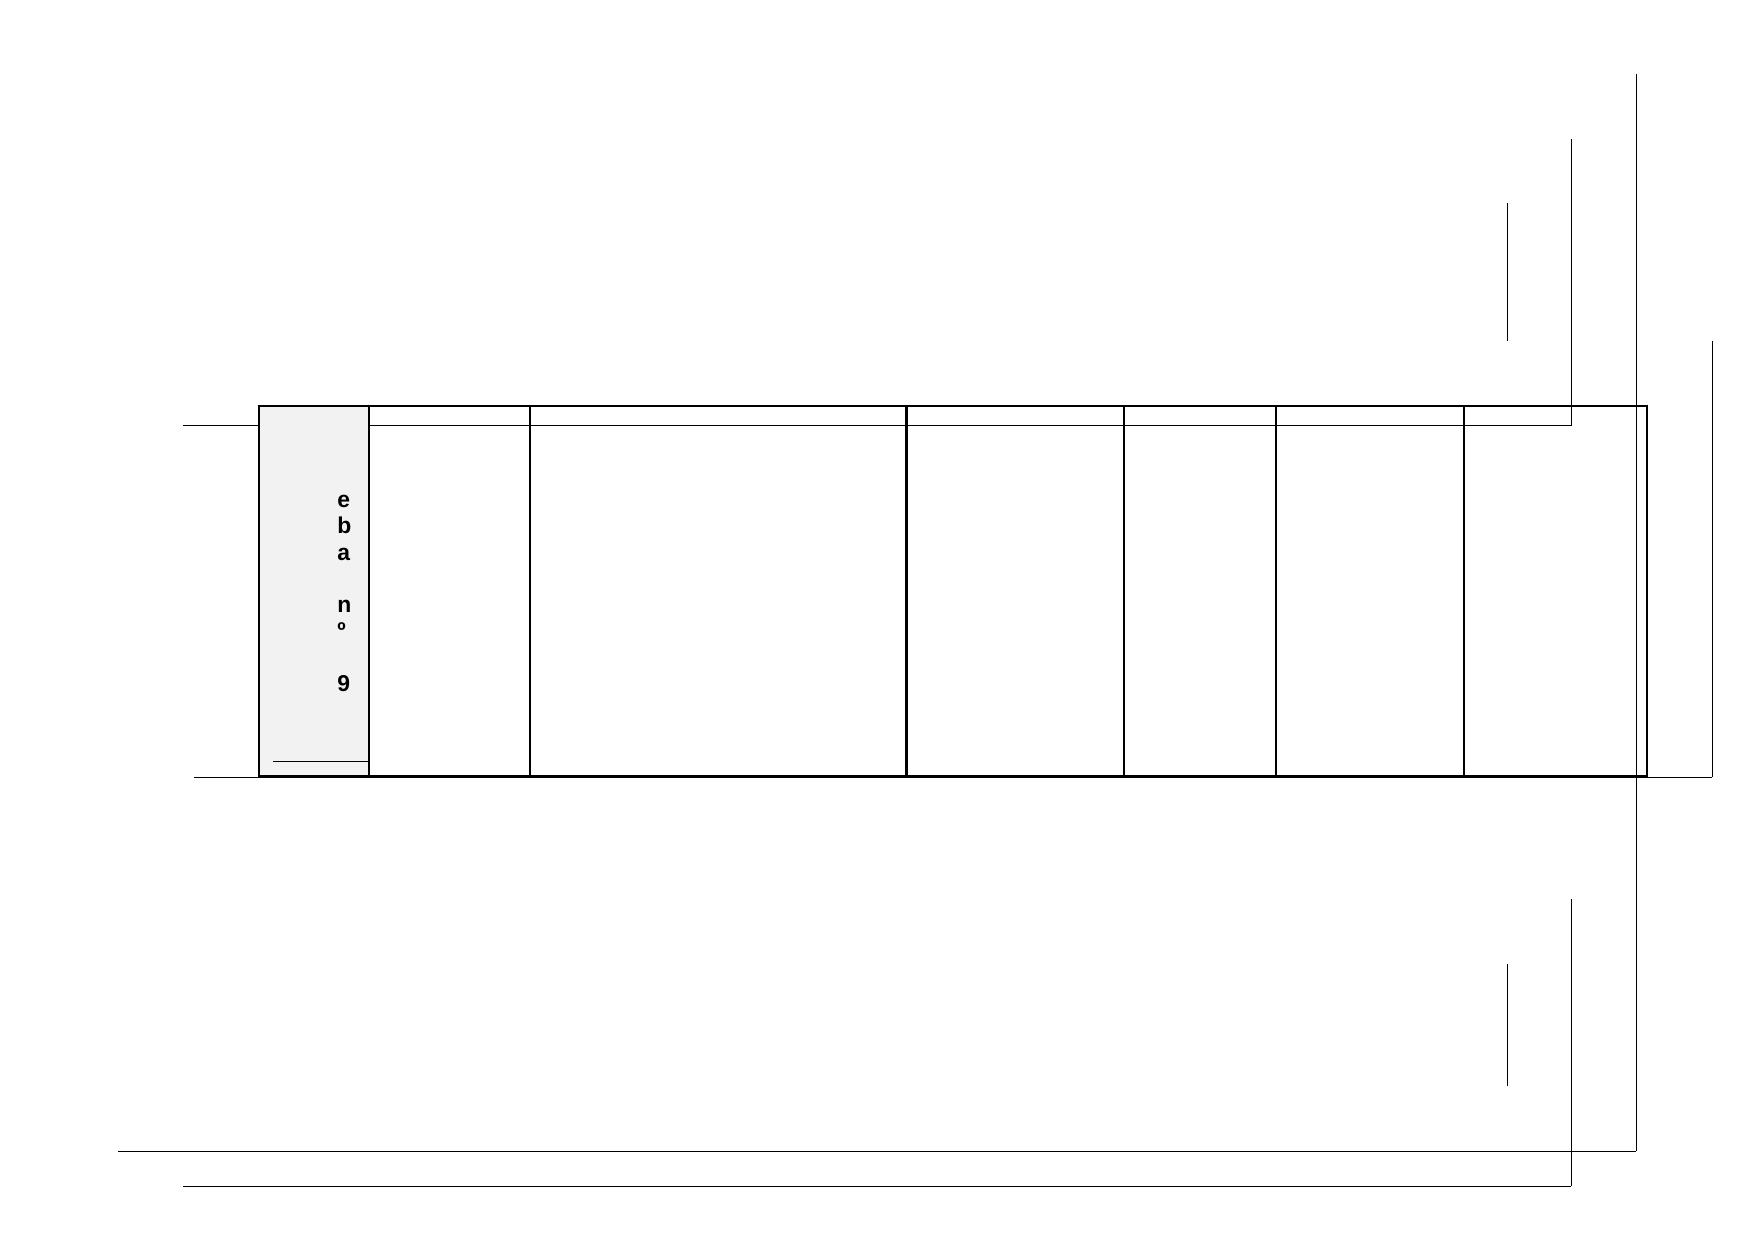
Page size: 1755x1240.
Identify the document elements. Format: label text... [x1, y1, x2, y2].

table_cell [1125, 407, 1275, 775]
table_cell eba nº 9 [260, 407, 368, 775]
table_cell [1277, 407, 1463, 775]
table_cell [531, 407, 905, 775]
table_cell [1465, 407, 1636, 775]
table_cell [370, 407, 529, 775]
table_cell [908, 407, 1123, 775]
table_cell [1637, 407, 1646, 775]
